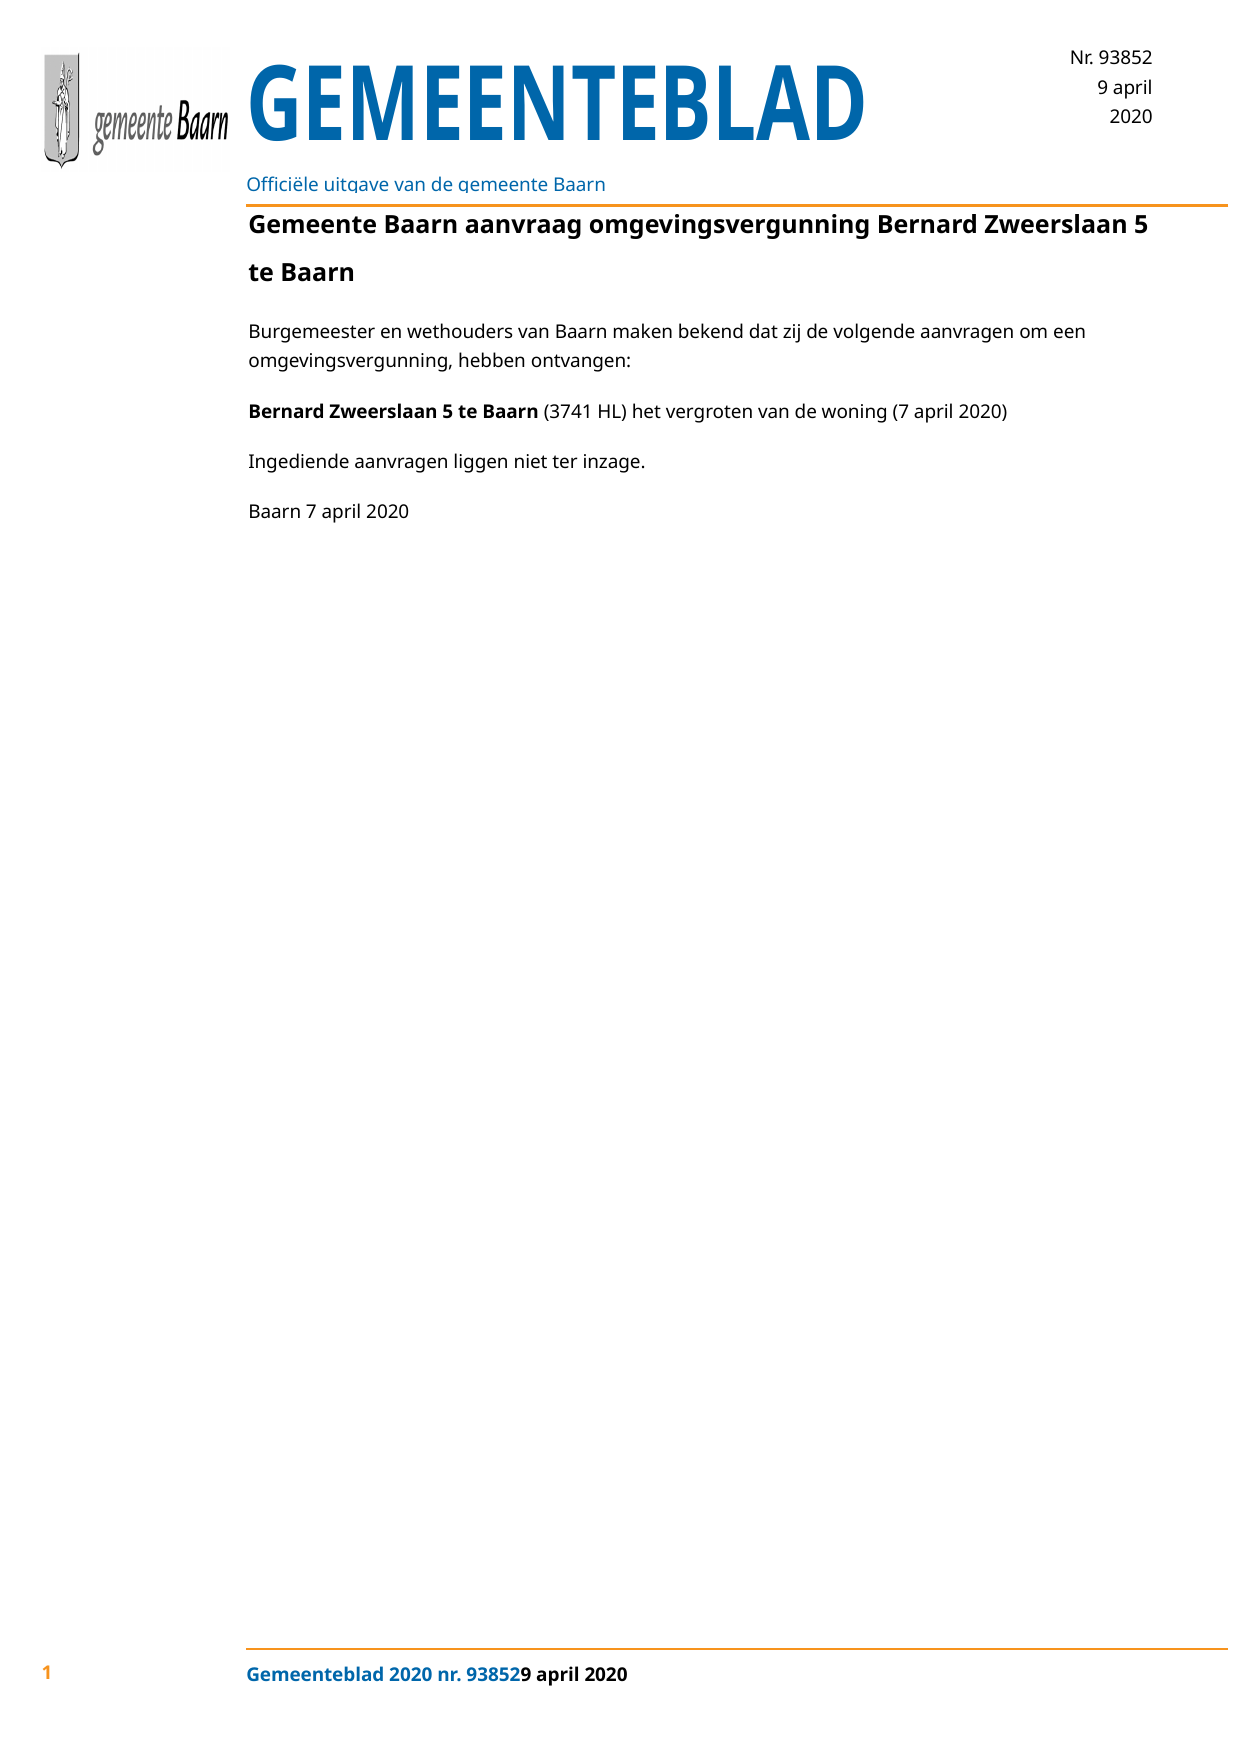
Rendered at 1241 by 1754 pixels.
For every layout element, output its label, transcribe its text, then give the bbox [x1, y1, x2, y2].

text Ingediende aanvragen liggen niet ter inzage. [248, 448, 1152, 474]
text Bernard Zweerslaan 5 te Baarn (3741 HL) het vergroten van de woning (7 april 2020) [248, 398, 1152, 424]
text Baarn 7 april 2020 [248, 499, 1152, 524]
text Gemeente Baarn aanvraag omgevingsvergunning Bernard Zweerslaan 5 te Baarn [248, 207, 1152, 288]
text Burgemeester en wethouders van Baarn maken bekend dat zij de volgende aanvragen om een omgevingsvergunning, hebben ontvangen: [248, 318, 1152, 373]
picture [41, 47, 231, 172]
